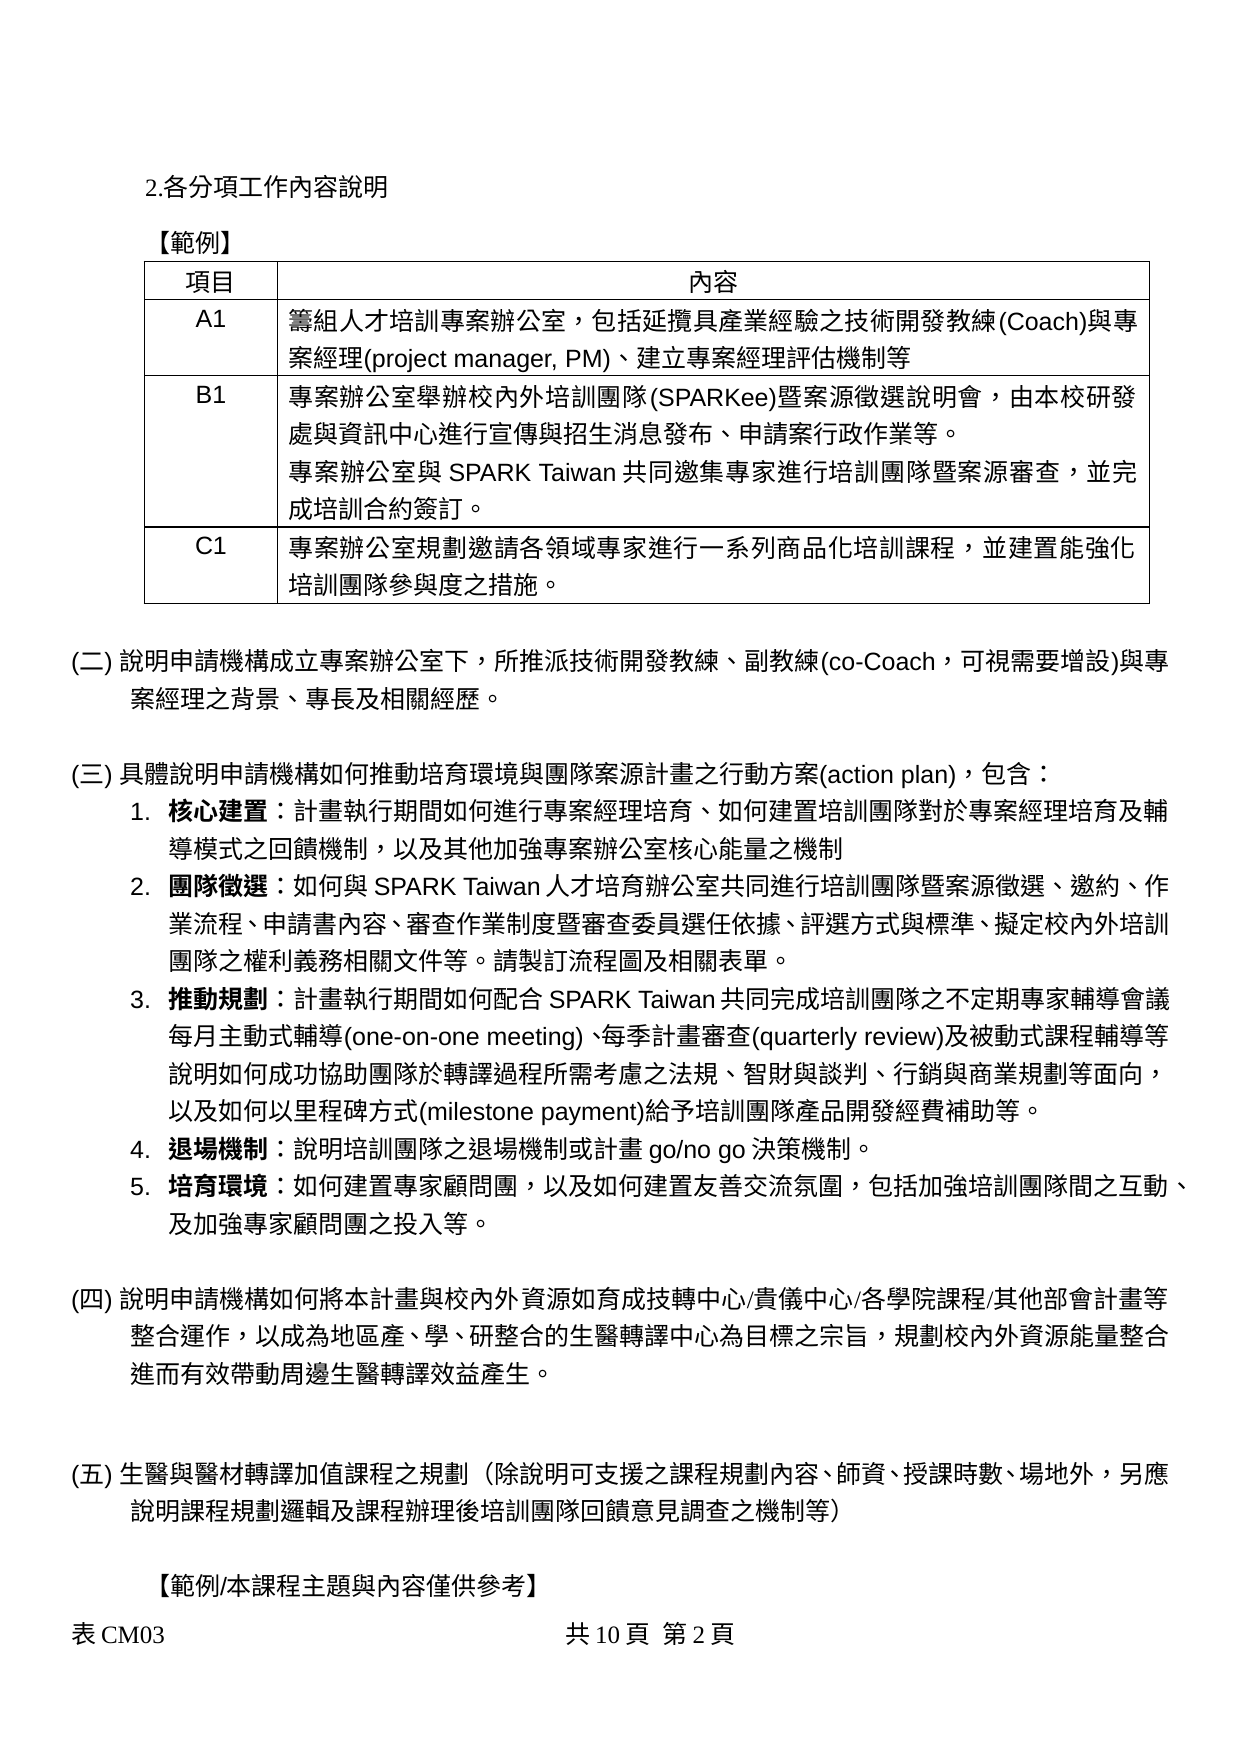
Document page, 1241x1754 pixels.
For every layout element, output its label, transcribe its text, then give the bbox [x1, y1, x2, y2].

text (三) 具體說明申請機構如何推動培育環境與團隊案源計畫之行動方案(action plan)，包含： [71, 753, 1169, 791]
list 核心建置：計畫執行期間如何進行專案經理培育、如何建置培訓團隊對於專案經理培育及輔導模式之回饋機制，以及其他加強專案辦公室核心能量之機制 [130, 791, 1169, 866]
list 退場機制：說明培訓團隊之退場機制或計畫go/no go決策機制。 [130, 1128, 1169, 1166]
table_cell A1 [145, 300, 277, 375]
text 2.各分項工作內容說明 [145, 167, 1169, 204]
table_cell 籌組人才培訓專案辦公室，包括延攬具產業經驗之技術開發教練(Coach)與專案經理(project manager, PM)、建立專案經理評估機制等 [278, 300, 1149, 375]
table_cell 專案辦公室舉辦校內外培訓團隊(SPARKee)暨案源徵選說明會，由本校研發處與資訊中心進行宣傳與招生消息發布、申請案行政作業等。 專案辦公室與SPARK Taiwan共同邀集專家進行培訓團隊暨案源審查，並完成培訓合約簽訂。 [278, 376, 1149, 526]
text 【範例】 [130, 223, 1169, 261]
text 【範例/本課程主題與內容僅供參考】 [145, 1566, 1169, 1603]
table_cell 專案辦公室規劃邀請各領域專家進行一系列商品化培訓課程，並建置能強化培訓團隊參與度之措施。 [278, 528, 1149, 602]
list 團隊徵選：如何與SPARK Taiwan人才培育辦公室共同進行培訓團隊暨案源徵選、邀約、作業流程、申請書內容、審查作業制度暨審查委員選任依據、評選方式與標準、擬定校內外培訓團隊之權利義務相關文件等。請製訂流程圖及相關表單。 [130, 866, 1169, 978]
table_cell C1 [145, 528, 277, 602]
table_cell B1 [145, 376, 277, 526]
text (四) 說明申請機構如何將本計畫與校內外資源如育成技轉中心/貴儀中心/各學院課程/其他部會計畫等整合運作，以成為地區產、學、研整合的生醫轉譯中心為目標之宗旨，規劃校內外資源能量整合，進而有效帶動周邊生醫轉譯效益產生。 [71, 1278, 1169, 1391]
list 推動規劃：計畫執行期間如何配合SPARK Taiwan共同完成培訓團隊之不定期專家輔導會議、每月主動式輔導(one-on-one meeting)、每季計畫審查(quarterly review)及被動式課程輔導等。說明如何成功協助團隊於轉譯過程所需考慮之法規、智財與談判、行銷與商業規劃等面向，以及如何以里程碑方式(milestone payment)給予培訓團隊產品開發經費補助等。 [130, 978, 1169, 1128]
text (二) 說明申請機構成立專案辦公室下，所推派技術開發教練、副教練(co-Coach，可視需要增設)與專案經理之背景、專長及相關經歷。 [71, 641, 1169, 716]
table_header 內容 [278, 262, 1149, 299]
table_header 項目 [145, 262, 277, 299]
list 培育環境：如何建置專家顧問團，以及如何建置友善交流氛圍，包括加強培訓團隊間之互動、及加強專家顧問團之投入等。 [130, 1166, 1169, 1241]
text (五) 生醫與醫材轉譯加值課程之規劃（除說明可支援之課程規劃內容、師資、授課時數、場地外，另應說明課程規劃邏輯及課程辦理後培訓團隊回饋意見調查之機制等） [71, 1453, 1169, 1528]
